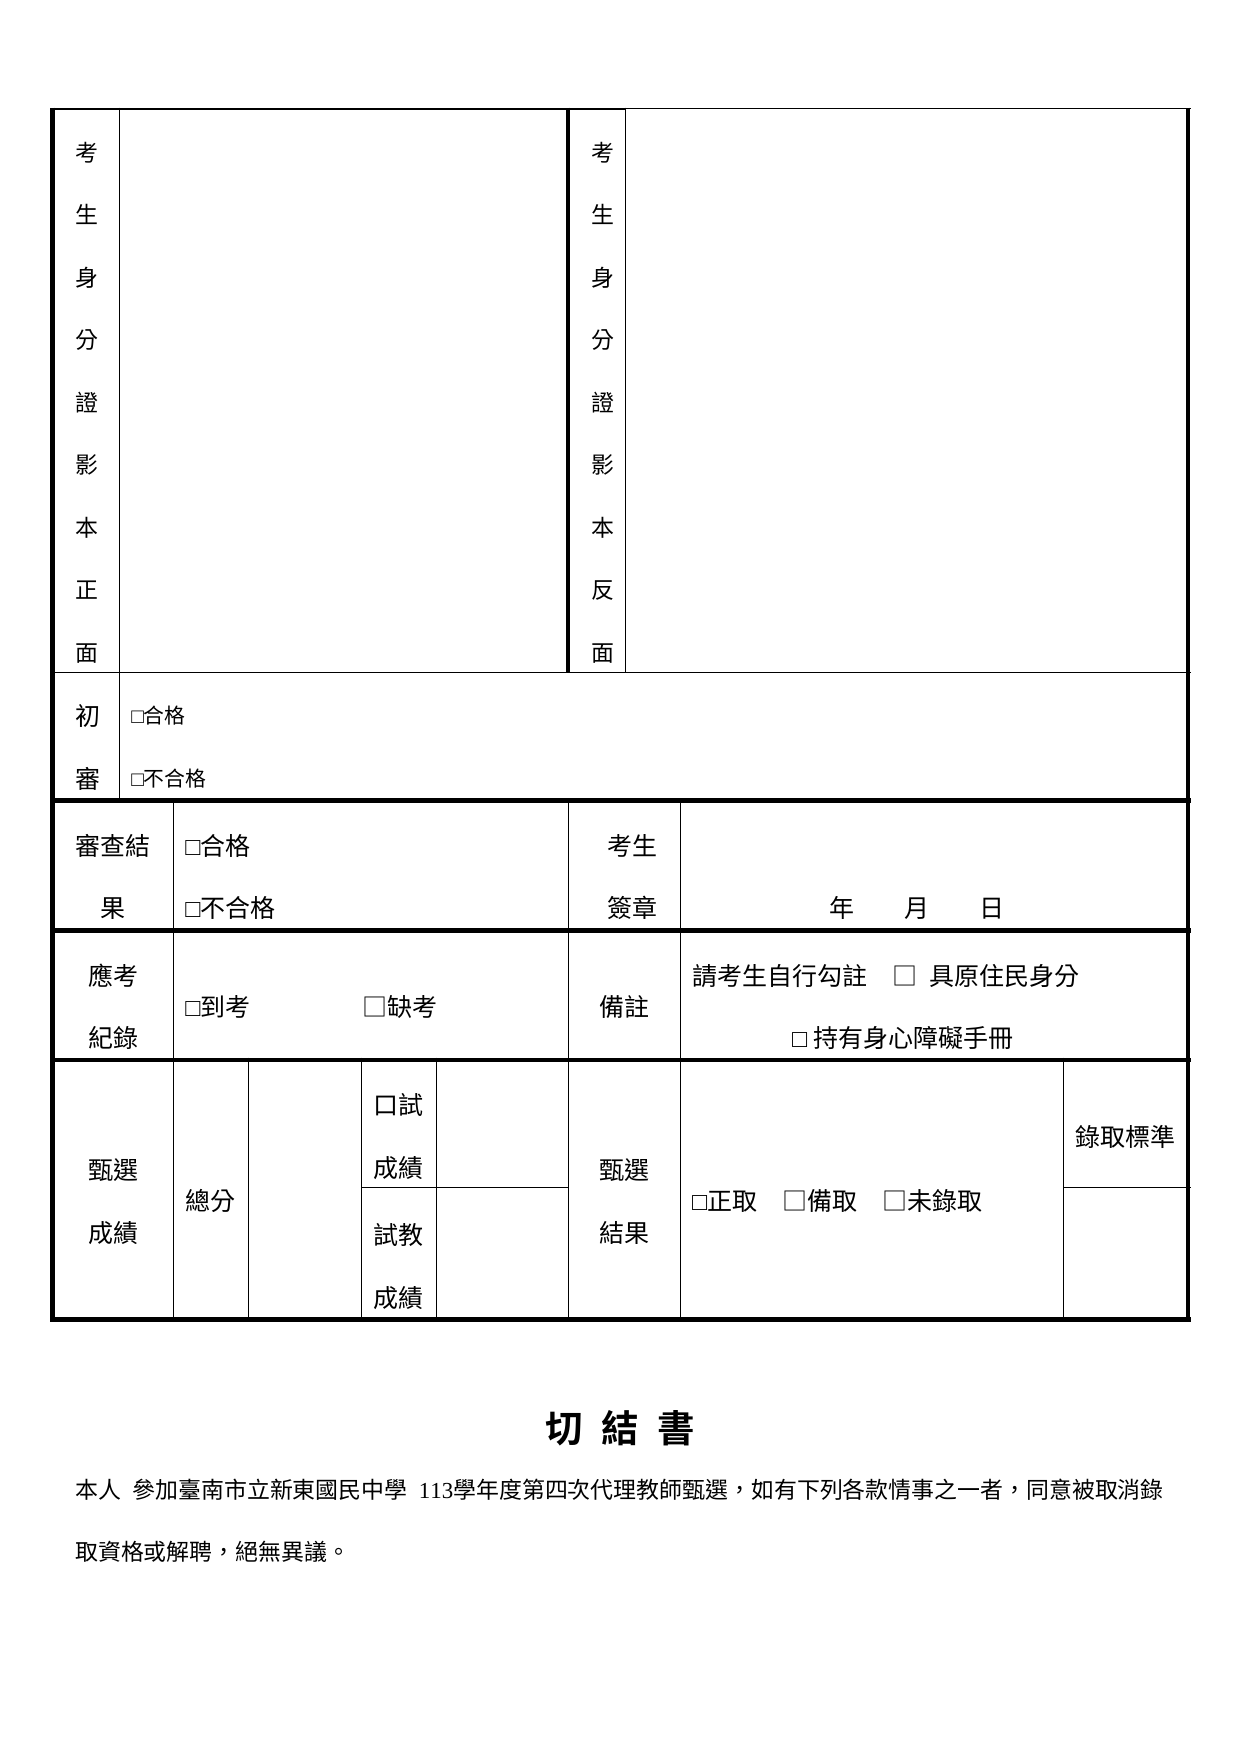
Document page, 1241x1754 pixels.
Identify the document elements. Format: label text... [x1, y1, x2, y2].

table_cell 口試成績 [362, 1062, 436, 1187]
table_cell 甄選 成績 [55, 1062, 173, 1317]
table_cell 應考 紀錄 [55, 933, 173, 1058]
table_cell □正取 □備取 □未錄取 [681, 1062, 1063, 1317]
table_cell 甄選 結果 [569, 1062, 680, 1317]
table_cell 考生身分證影本反面 [570, 110, 625, 672]
table_cell 備註 [569, 933, 680, 1058]
table_cell □到考 □缺考 [174, 933, 568, 1058]
table_cell [437, 1188, 568, 1317]
table_cell 審查結果 [55, 803, 173, 928]
table_cell [437, 1062, 568, 1187]
table_cell □合格 □不合格 [120, 673, 1186, 798]
table_cell 總分 [174, 1062, 248, 1317]
text 切 結 書 [75, 1384, 1165, 1447]
table_cell [249, 1062, 361, 1317]
table_cell 考生簽章 [569, 803, 680, 928]
table_cell 考生身分證影本正面 [55, 110, 119, 672]
table_cell [120, 110, 566, 672]
table_cell [626, 109, 1186, 672]
table_cell 年 月 日 [681, 803, 1186, 928]
table_cell 初審 [55, 673, 119, 798]
table_cell □合格 □不合格 [174, 803, 568, 928]
text 本人 參加臺南市立新東國民中學 113學年度第四次代理教師甄選，如有下列各款情事之一者，同意被取消錄取資格或解聘，絕無異議。 [75, 1447, 1165, 1572]
table_cell [1064, 1188, 1186, 1317]
table_cell 請考生自行勾註 □ 具原住民身分 □ 持有身心障礙手冊 [681, 933, 1186, 1058]
table_cell 試教成績 [362, 1188, 436, 1317]
table_cell 錄取標準 [1064, 1062, 1186, 1187]
